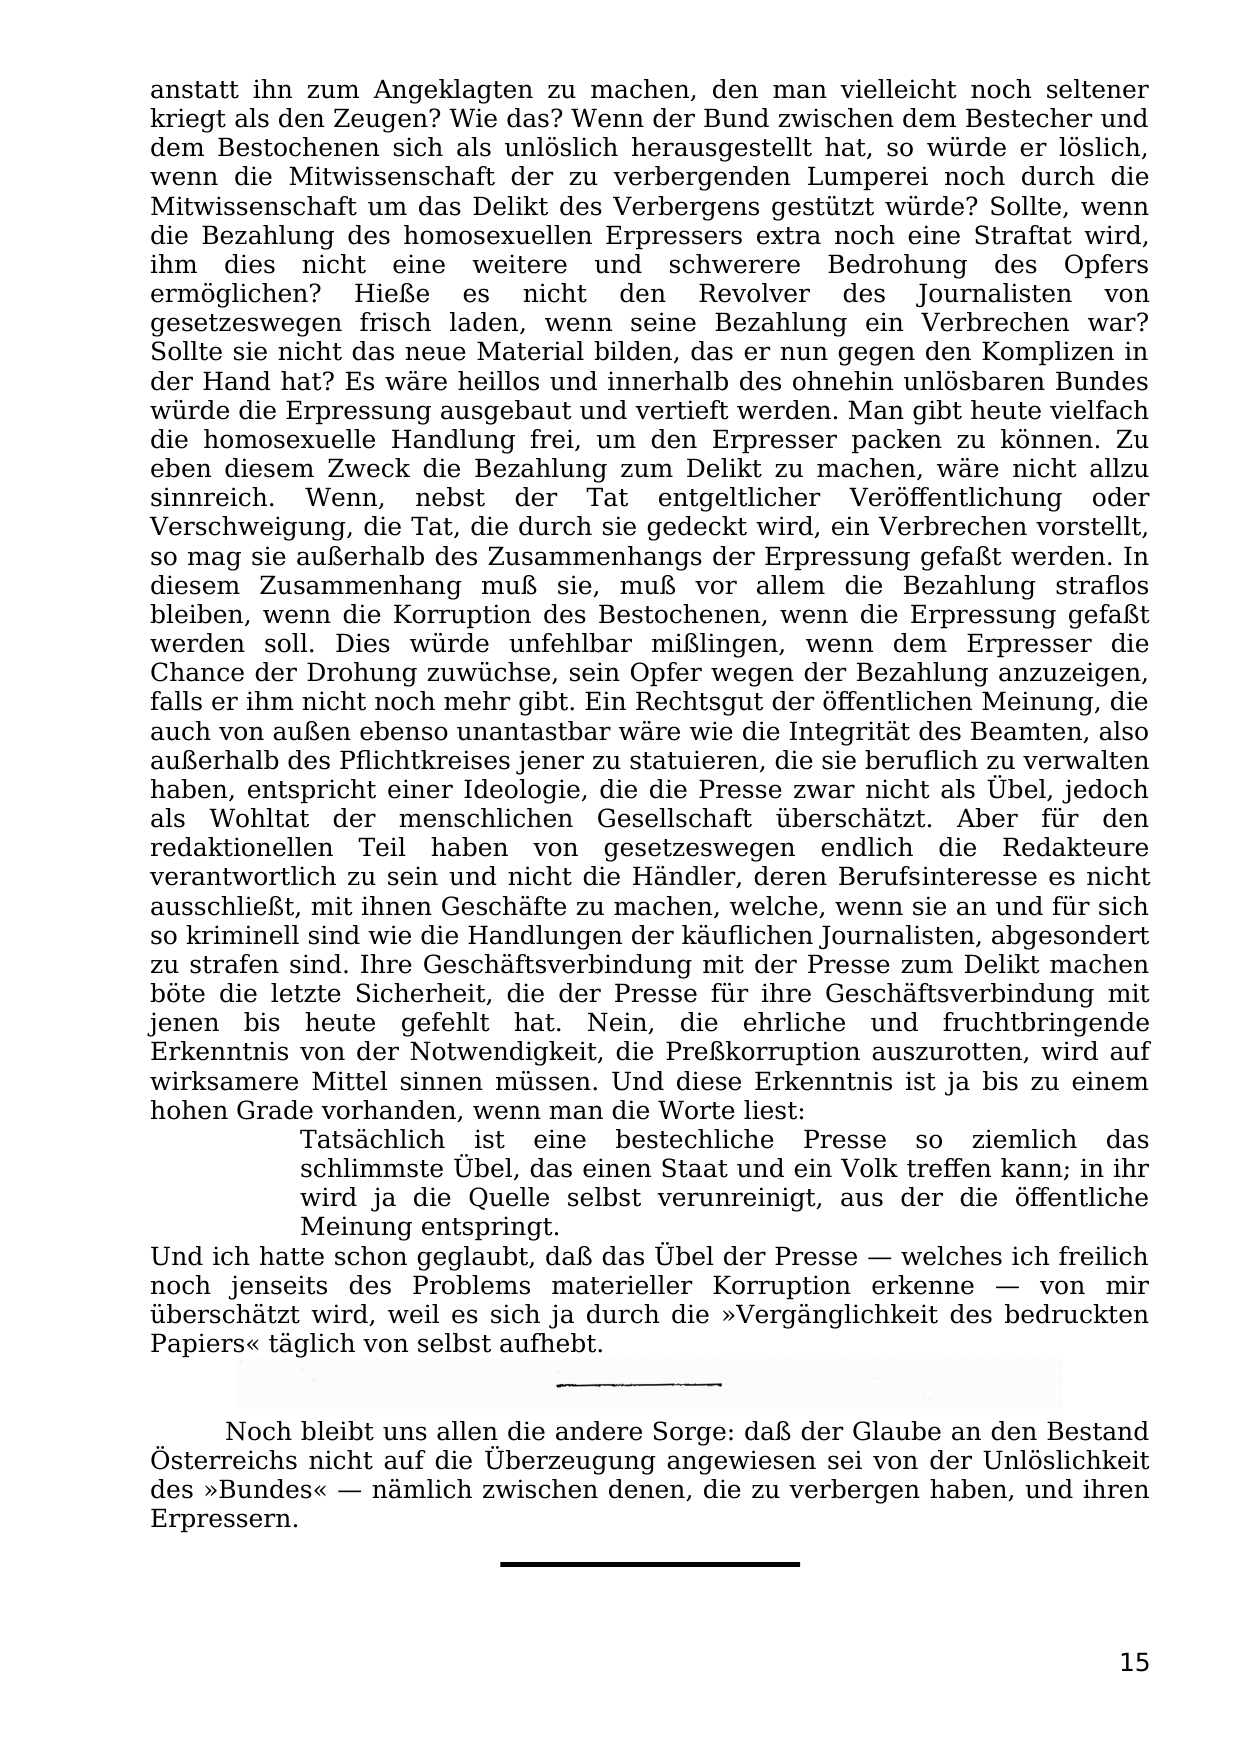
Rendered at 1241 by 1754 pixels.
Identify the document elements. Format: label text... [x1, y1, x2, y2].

text Und ich hatte schon geglaubt, daß das Übel der Presse — welches ich freilich noch jenseits des Problems materieller Korruption erkenne — von mir überschätzt wird, weil es sich ja durch die »Vergänglichkeit des bedruckten Papiers« täglich von selbst aufhebt. [150, 1242, 1151, 1358]
text Noch bleibt uns allen die andere Sorge: daß der Glaube an den Bestand Österreichs nicht auf die Überzeugung angewiesen sei von der Unlöslichkeit des »Bundes« — nämlich zwischen denen, die zu verbergen haben, und ihren Erpressern. [150, 1358, 1151, 1533]
text anstatt ihn zum Angeklagten zu machen, den man vielleicht noch seltener kriegt als den Zeugen? Wie das? Wenn der Bund zwischen dem Bestecher und dem Bestochenen sich als unlöslich herausgestellt hat, so würde er löslich, wenn die Mitwissenschaft der zu verbergenden Lumperei noch durch die Mitwissenschaft um das Delikt des Verbergens gestützt würde? Sollte, wenn die Bezahlung des homosexuellen Erpressers extra noch eine Straftat wird, ihm dies nicht eine weitere und schwerere Bedrohung des Opfers ermöglichen? Hieße es nicht den Revolver des Journalisten von gesetzeswegen frisch laden, wenn seine Bezahlung ein Verbrechen war? Sollte sie nicht das neue Material bilden, das er nun gegen den Komplizen in der Hand hat? Es wäre heillos und innerhalb des ohnehin unlösbaren Bundes würde die Erpressung ausgebaut und vertieft werden. Man gibt heute vielfach die homosexuelle Handlung frei, um den Erpresser packen zu können. Zu eben diesem Zweck die Bezahlung zum Delikt zu machen, wäre nicht allzu sinnreich. Wenn, nebst der Tat entgeltlicher Veröffentlichung oder Verschweigung, die Tat, die durch sie gedeckt wird, ein Verbrechen vorstellt, so mag sie außerhalb des Zusammenhangs der Erpressung gefaßt werden. In diesem Zusammenhang muß sie, muß vor allem die Bezahlung straflos bleiben, wenn die Korruption des Bestochenen, wenn die Erpressung gefaßt werden soll. Dies würde unfehlbar mißlingen, wenn dem Erpresser die Chance der Drohung zuwüchse, sein Opfer wegen der Bezahlung anzuzeigen, falls er ihm nicht noch mehr gibt. Ein Rechtsgut der öffentlichen Meinung, die auch von außen ebenso unantastbar wäre wie die Integrität des Beamten, also außerhalb des Pflichtkreises jener zu statuieren, die sie beruflich zu verwalten haben, entspricht einer Ideologie, die die Presse zwar nicht als Übel, jedoch als Wohltat der menschlichen Gesellschaft überschätzt. Aber für den redaktionellen Teil haben von gesetzeswegen endlich die Redakteure verantwortlich zu sein und nicht die Händler, deren Berufs­interesse es nicht ausschließt, mit ihnen Geschäfte zu machen, welche, wenn sie an und für sich so kriminell sind wie die Handlungen der käuflichen Journalisten, abgesondert zu strafen sind. Ihre Geschäftsverbindung mit der Presse zum Delikt machen böte die letzte Sicherheit, die der Presse für ihre Geschäftsverbindung mit jenen bis heute gefehlt hat. Nein, die ehrliche und fruchtbringende Erkenntnis von der Notwendigkeit, die Preßkorruption auszurotten, wird auf wirksamere Mittel sinnen müssen. Und diese Erkenntnis ist ja bis zu einem hohen Grade vorhanden, wenn man die Worte liest: [150, 75, 1151, 1125]
picture [500, 1562, 801, 1567]
picture [237, 1358, 1063, 1409]
text Tatsächlich ist eine bestechliche Presse so ziemlich das schlimmste Übel, das einen Staat und ein Volk treffen kann; in ihr wird ja die Quelle selbst verunreinigt, aus der die öffentliche Meinung entspringt. [300, 1125, 1151, 1242]
